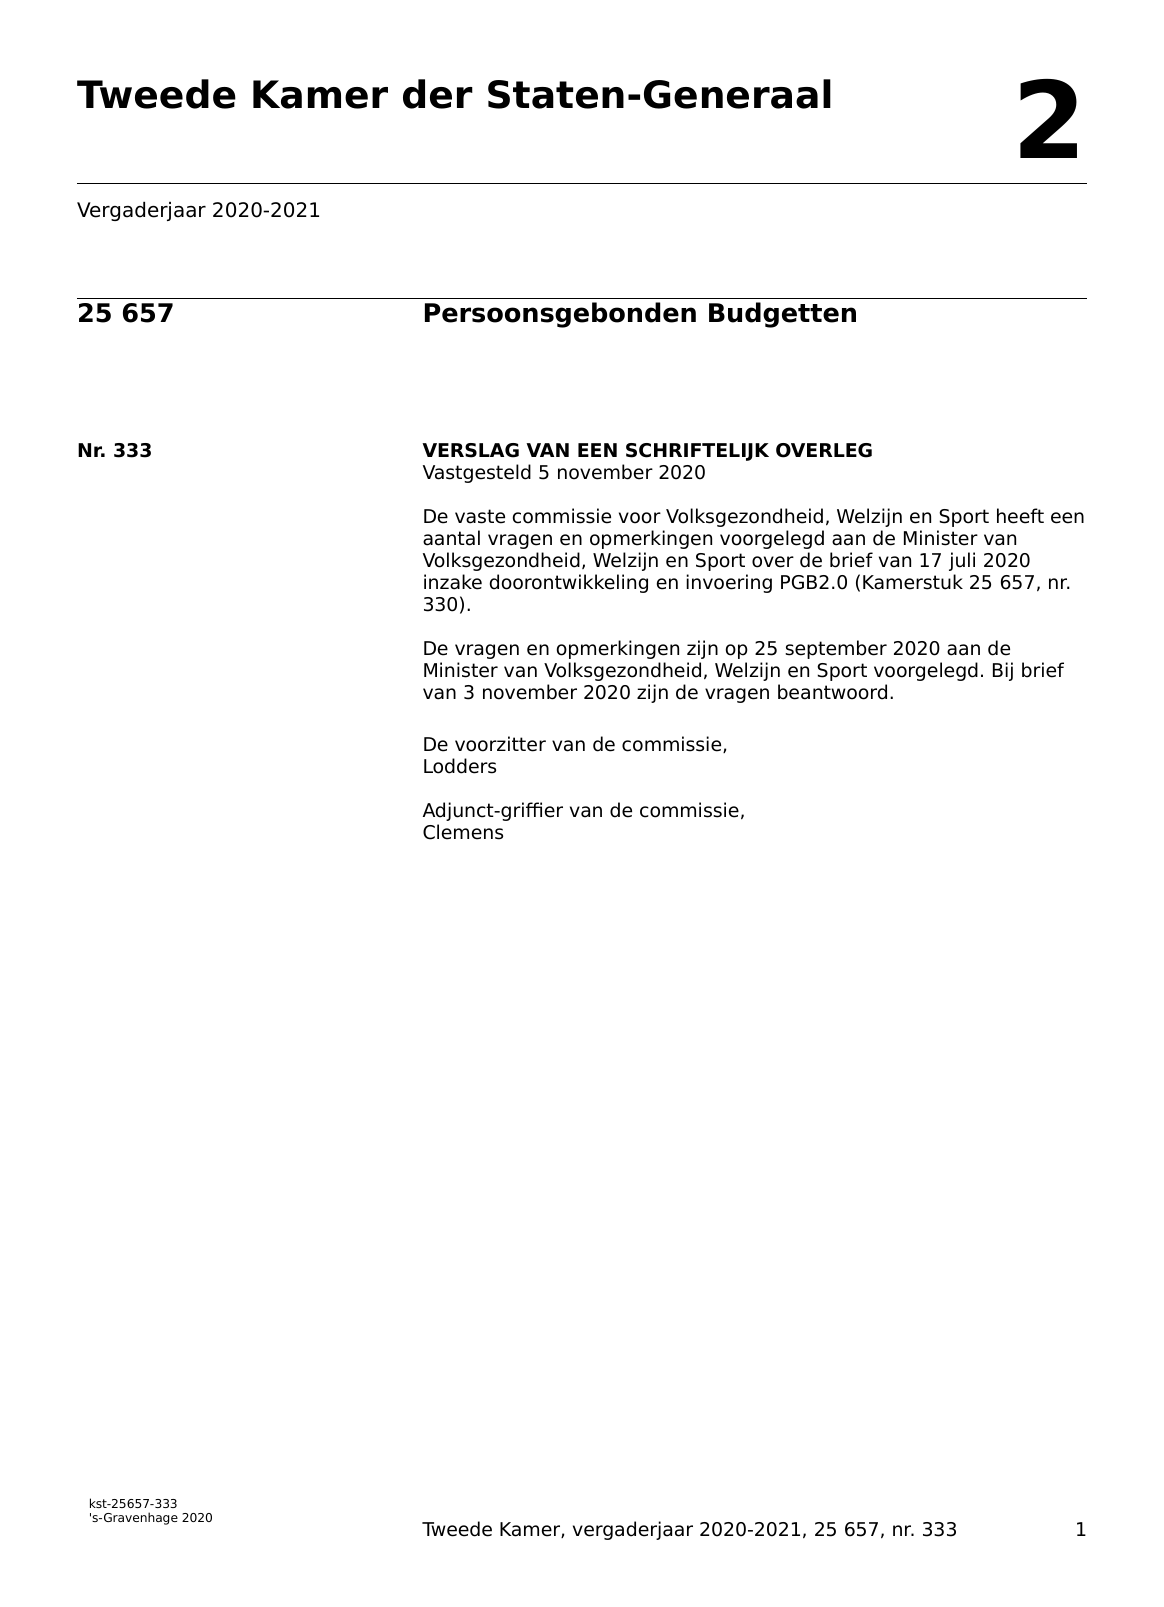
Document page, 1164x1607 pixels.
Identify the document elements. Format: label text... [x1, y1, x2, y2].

text Vastgesteld 5 november 2020 [422, 462, 1087, 484]
text De voorzitter van de commissie, Lodders [422, 734, 1087, 778]
subtitle 25 657 Persoonsgebonden Budgetten [77, 299, 1087, 329]
text De vaste commissie voor Volksgezondheid, Welzijn en Sport heeft een aantal vragen en opmerkingen voorgelegd aan de Minister van Volksgezondheid, Welzijn en Sport over de brief van 17 juli 2020 inzake doorontwikkeling en invoering PGB2.0 (Kamerstuk 25 657, nr. 330). [422, 506, 1087, 616]
text kst-25657-333 [88, 1497, 323, 1511]
text De vragen en opmerkingen zijn op 25 september 2020 aan de Minister van Volksgezondheid, Welzijn en Sport voorgelegd. Bij brief van 3 november 2020 zijn de vragen beantwoord. [422, 638, 1087, 704]
table_cell Vergaderjaar 2020-2021 [77, 184, 1087, 298]
subtitle Nr. 333 VERSLAG VAN EEN SCHRIFTELIJK OVERLEG [77, 440, 1087, 462]
table_header 2 [886, 59, 1087, 183]
text 's-Gravenhage 2020 [88, 1511, 323, 1525]
table_header Tweede Kamer der Staten-Generaal [77, 59, 886, 183]
text Adjunct-griffier van de commissie, Clemens [422, 800, 1087, 844]
